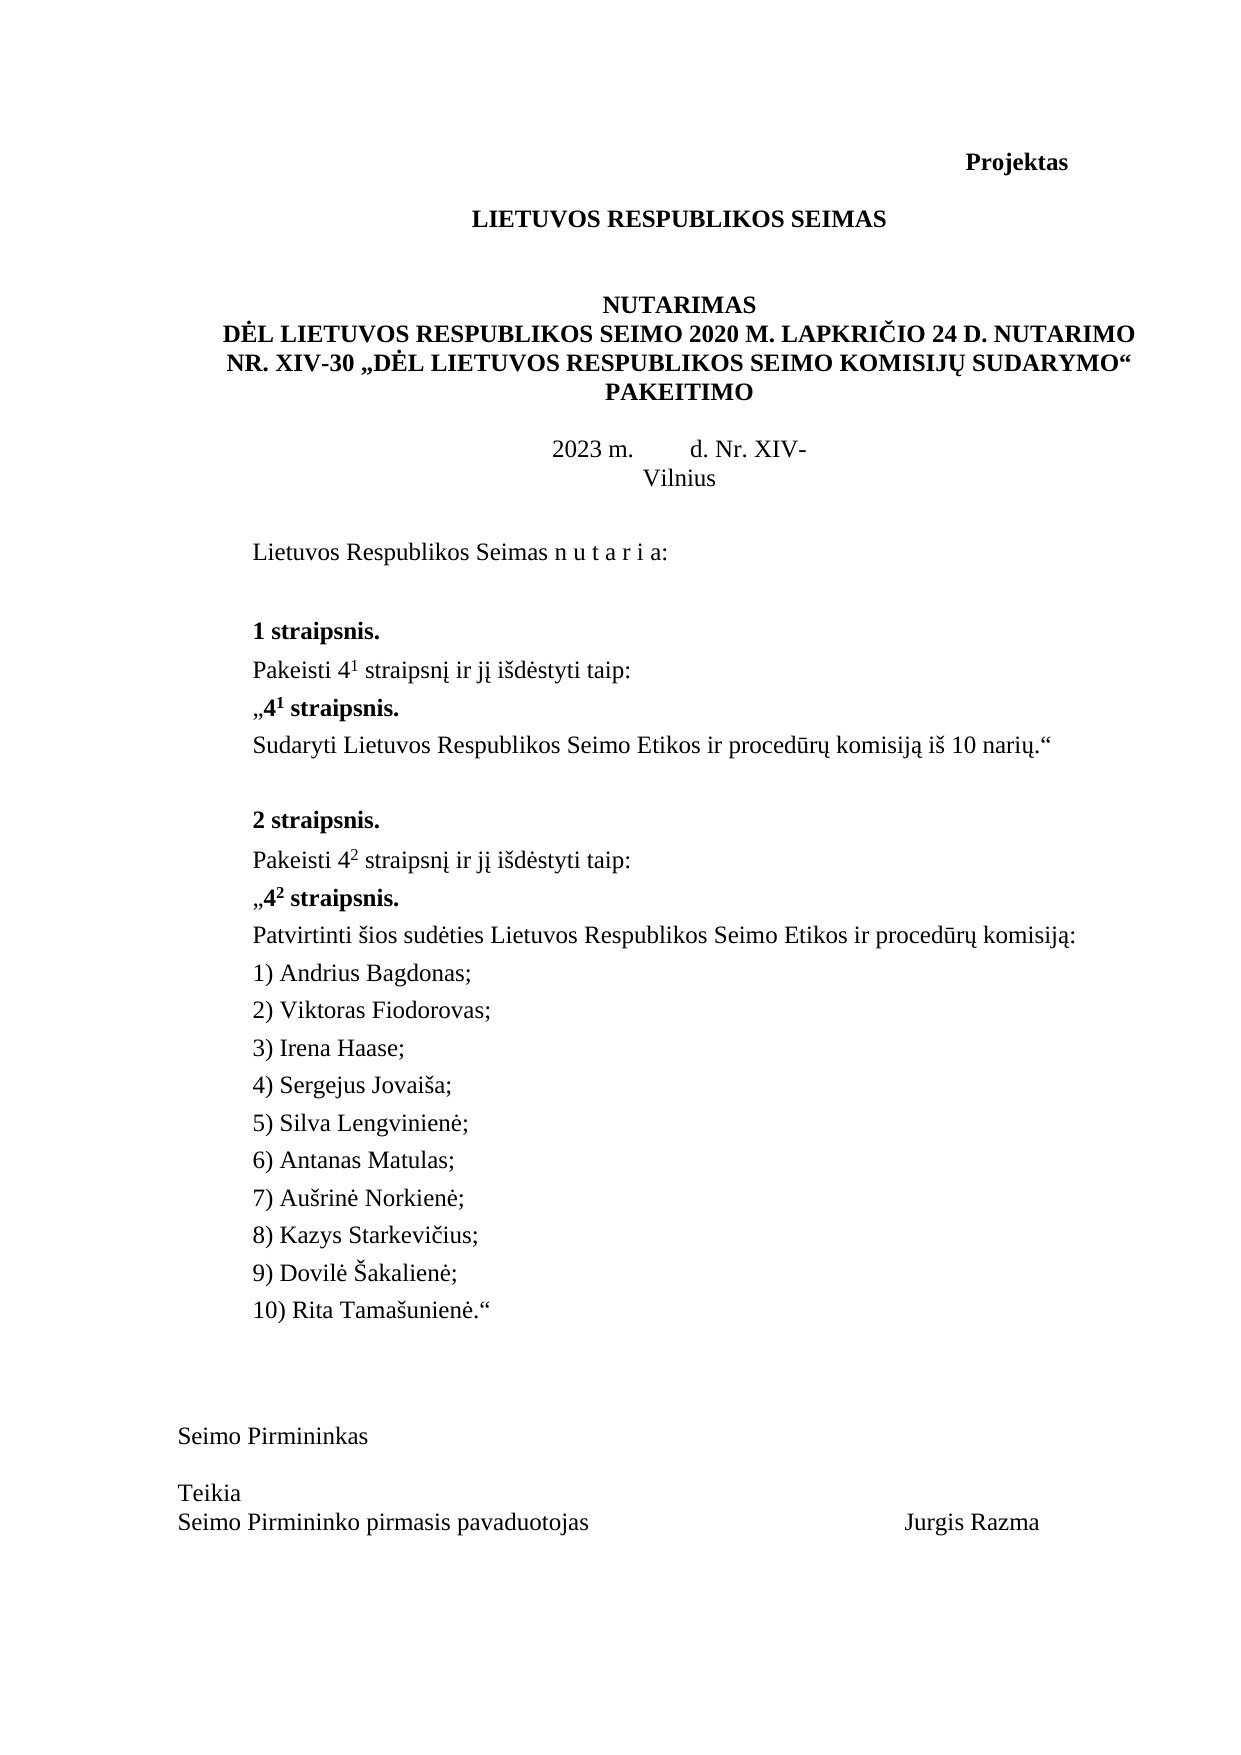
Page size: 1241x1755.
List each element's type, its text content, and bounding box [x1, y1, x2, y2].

text 2 straipsnis. [177, 797, 1181, 834]
text Lietuvos Respublikos Seimas nutaria: [177, 526, 1181, 566]
text 2) Viktoras Fiodorovas; [177, 986, 1181, 1024]
text „42 straipsnis. [177, 874, 1181, 911]
text 1) Andrius Bagdonas; [177, 949, 1181, 986]
text 1 straipsnis. [177, 605, 1181, 645]
text DĖL LIETUVOS RESPUBLIKOS SEIMO 2020 M. LAPKRIČIO 24 D. NUTARIMO NR. XIV-30 „DĖL LIETUVOS RESPUBLIKOS SEIMO KOMISIJŲ SUDARYMO“ PAKEITIMO [177, 319, 1181, 406]
text Seimo Pirmininkas [177, 1421, 1181, 1450]
text LIETUVOS RESPUBLIKOS SEIMAS [177, 204, 1181, 233]
text 7) Aušrinė Norkienė; [177, 1174, 1181, 1211]
text Projektas [777, 147, 1181, 176]
text 9) Dovilė Šakalienė; [177, 1249, 1181, 1286]
text 6) Antanas Matulas; [177, 1136, 1181, 1174]
text „41 straipsnis. [177, 684, 1181, 722]
text Vilnius [177, 463, 1181, 492]
text 5) Silva Lengvinienė; [177, 1099, 1181, 1136]
text Teikia [177, 1478, 1181, 1507]
text Patvirtinti šios sudėties Lietuvos Respublikos Seimo Etikos ir procedūrų komisiją: [177, 911, 1181, 949]
text Seimo Pirmininko pirmasis pavaduotojas (Parašas Jurgis Razma [177, 1507, 1181, 1536]
text 3) Irena Haase; [177, 1024, 1181, 1061]
text 2023 m. d. Nr. XIV- [177, 434, 1181, 463]
text Pakeisti 42 straipsnį ir jį išdėstyti taip: [177, 834, 1181, 874]
text Pakeisti 41 straipsnį ir jį išdėstyti taip: [177, 645, 1181, 684]
text NUTARIMAS [177, 291, 1181, 319]
text 8) Kazys Starkevičius; [177, 1211, 1181, 1249]
text 4) Sergejus Jovaiša; [177, 1061, 1181, 1099]
text Sudaryti Lietuvos Respublikos Seimo Etikos ir procedūrų komisiją iš 10 narių.“ [177, 722, 1181, 759]
text 10) Rita Tamašunienė.“ [177, 1286, 1181, 1324]
